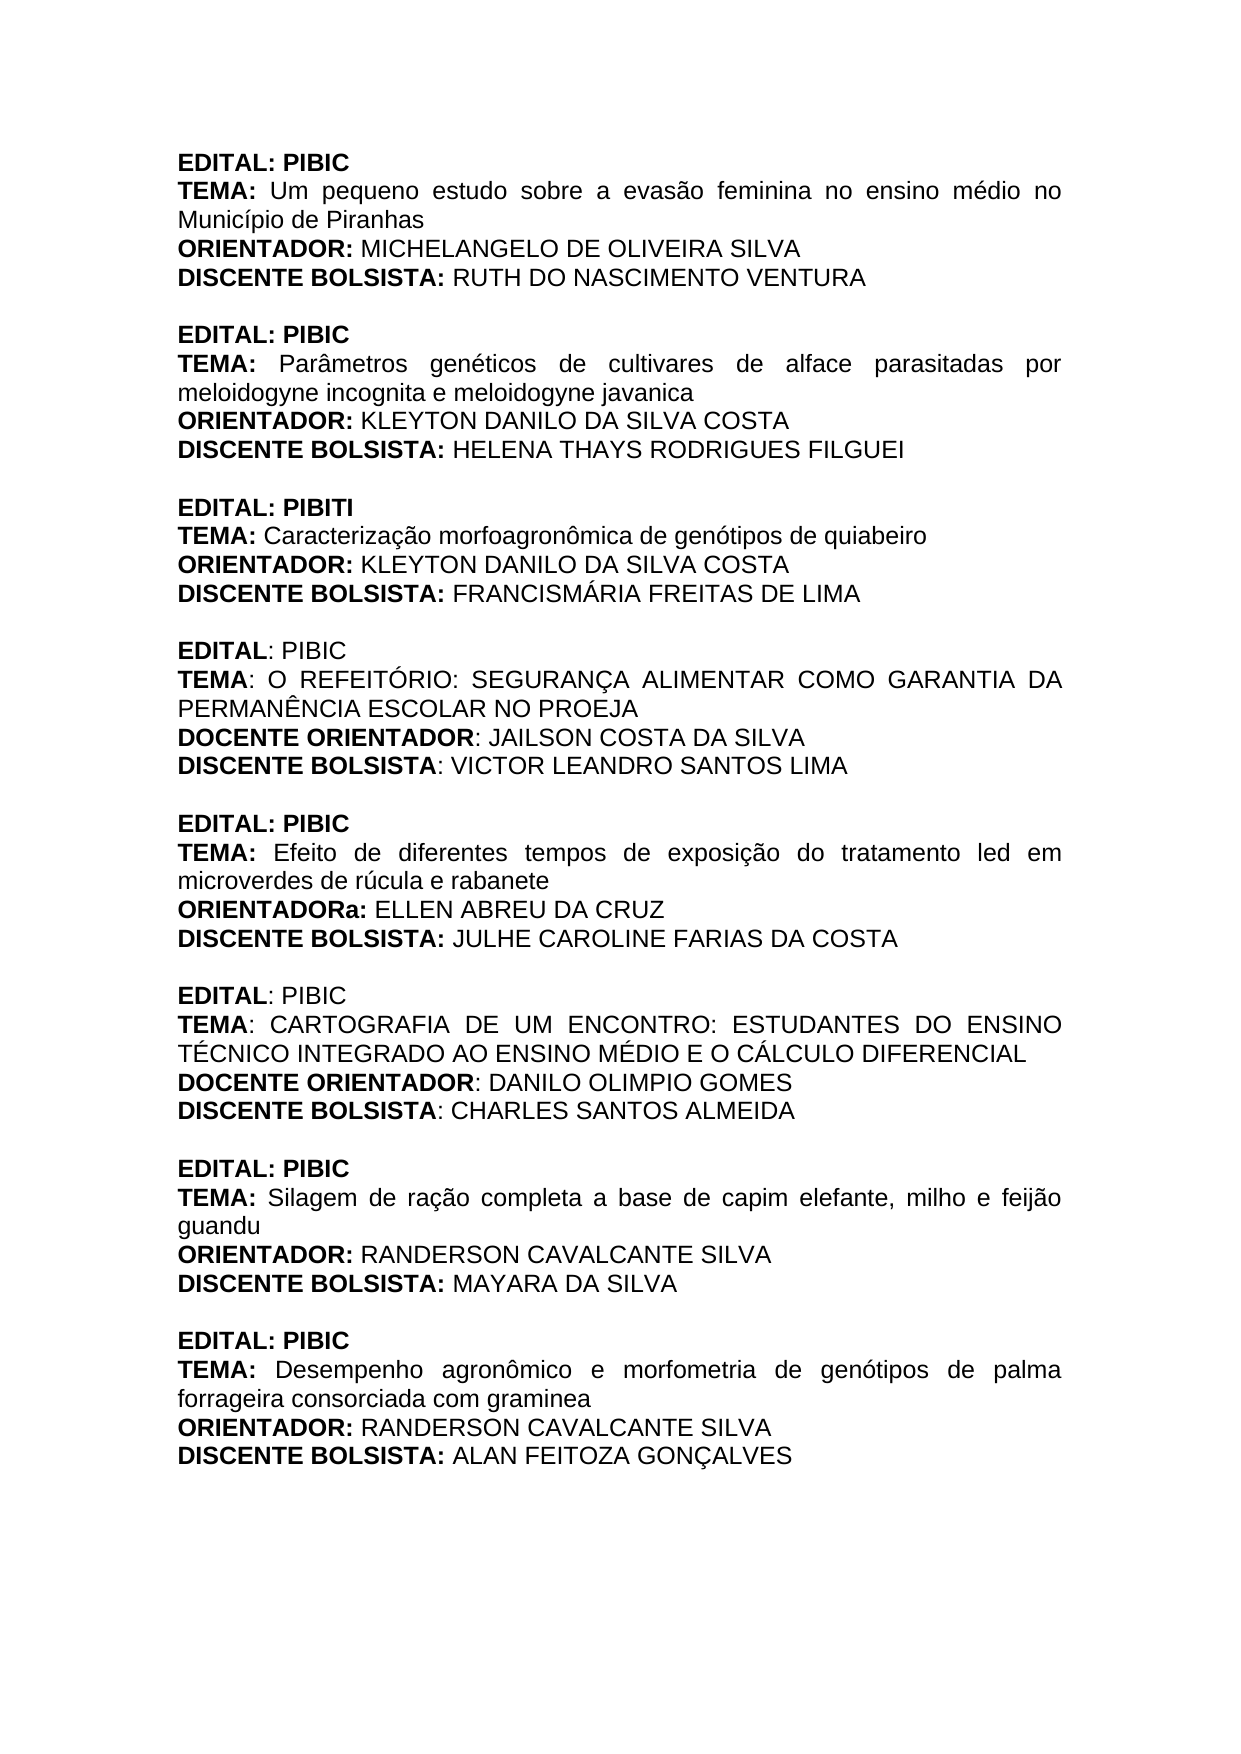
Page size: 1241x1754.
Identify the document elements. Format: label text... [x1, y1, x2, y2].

text TEMA: Efeito de diferentes tempos de exposição do tratamento led em microverdes de rúcula e rabanete [177, 838, 1063, 895]
text TEMA: Parâmetros genéticos de cultivares de alface parasitadas por meloidogyne incognita e meloidogyne javanica [177, 349, 1063, 406]
text ORIENTADOR: MICHELANGELO DE OLIVEIRA SILVA [177, 234, 1063, 263]
text ORIENTADOR: RANDERSON CAVALCANTE SILVA [177, 1240, 1063, 1269]
text EDITAL: PIBIC [177, 809, 1063, 838]
text DISCENTE BOLSISTA: MAYARA DA SILVA [177, 1269, 1063, 1298]
text DOCENTE ORIENTADOR: JAILSON COSTA DA SILVA [177, 723, 1063, 751]
text DISCENTE BOLSISTA: HELENA THAYS RODRIGUES FILGUEI [177, 435, 1063, 464]
text ORIENTADOR: KLEYTON DANILO DA SILVA COSTA [177, 406, 1063, 435]
text EDITAL: PIBIC [177, 1154, 1063, 1183]
text TEMA: Desempenho agronômico e morfometria de genótipos de palma forrageira consorciada com graminea [177, 1355, 1063, 1413]
text DISCENTE BOLSISTA: RUTH DO NASCIMENTO VENTURA [177, 263, 1063, 291]
text EDITAL: PIBITI [177, 493, 1063, 521]
text DISCENTE BOLSISTA: ALAN FEITOZA GONÇALVES [177, 1441, 1063, 1470]
text EDITAL: PIBIC [177, 981, 1063, 1010]
text TEMA: Um pequeno estudo sobre a evasão feminina no ensino médio no Município de Piranhas [177, 176, 1063, 234]
text TEMA: Caracterização morfoagronômica de genótipos de quiabeiro [177, 521, 1063, 550]
text EDITAL: PIBIC [177, 320, 1063, 349]
text TEMA: O REFEITÓRIO: SEGURANÇA ALIMENTAR COMO GARANTIA DA PERMANÊNCIA ESCOLAR NO PROEJA [177, 665, 1063, 723]
text TEMA: Silagem de ração completa a base de capim elefante, milho e feijão guandu [177, 1183, 1063, 1240]
text ORIENTADORa: ELLEN ABREU DA CRUZ [177, 895, 1063, 924]
text DISCENTE BOLSISTA: CHARLES SANTOS ALMEIDA [177, 1096, 1063, 1125]
text DISCENTE BOLSISTA: FRANCISMÁRIA FREITAS DE LIMA [177, 579, 1063, 608]
text EDITAL: PIBIC [177, 636, 1063, 665]
text TEMA: CARTOGRAFIA DE UM ENCONTRO: ESTUDANTES DO ENSINO TÉCNICO INTEGRADO AO ENSINO MÉDIO E O CÁLCULO DIFERENCIAL [177, 1010, 1063, 1068]
text DOCENTE ORIENTADOR: DANILO OLIMPIO GOMES [177, 1068, 1063, 1096]
text EDITAL: PIBIC [177, 1326, 1063, 1355]
text DISCENTE BOLSISTA: JULHE CAROLINE FARIAS DA COSTA [177, 924, 1063, 953]
text EDITAL: PIBIC [177, 148, 1063, 176]
text DISCENTE BOLSISTA: VICTOR LEANDRO SANTOS LIMA [177, 751, 1063, 780]
text ORIENTADOR: RANDERSON CAVALCANTE SILVA [177, 1413, 1063, 1441]
text ORIENTADOR: KLEYTON DANILO DA SILVA COSTA [177, 550, 1063, 579]
